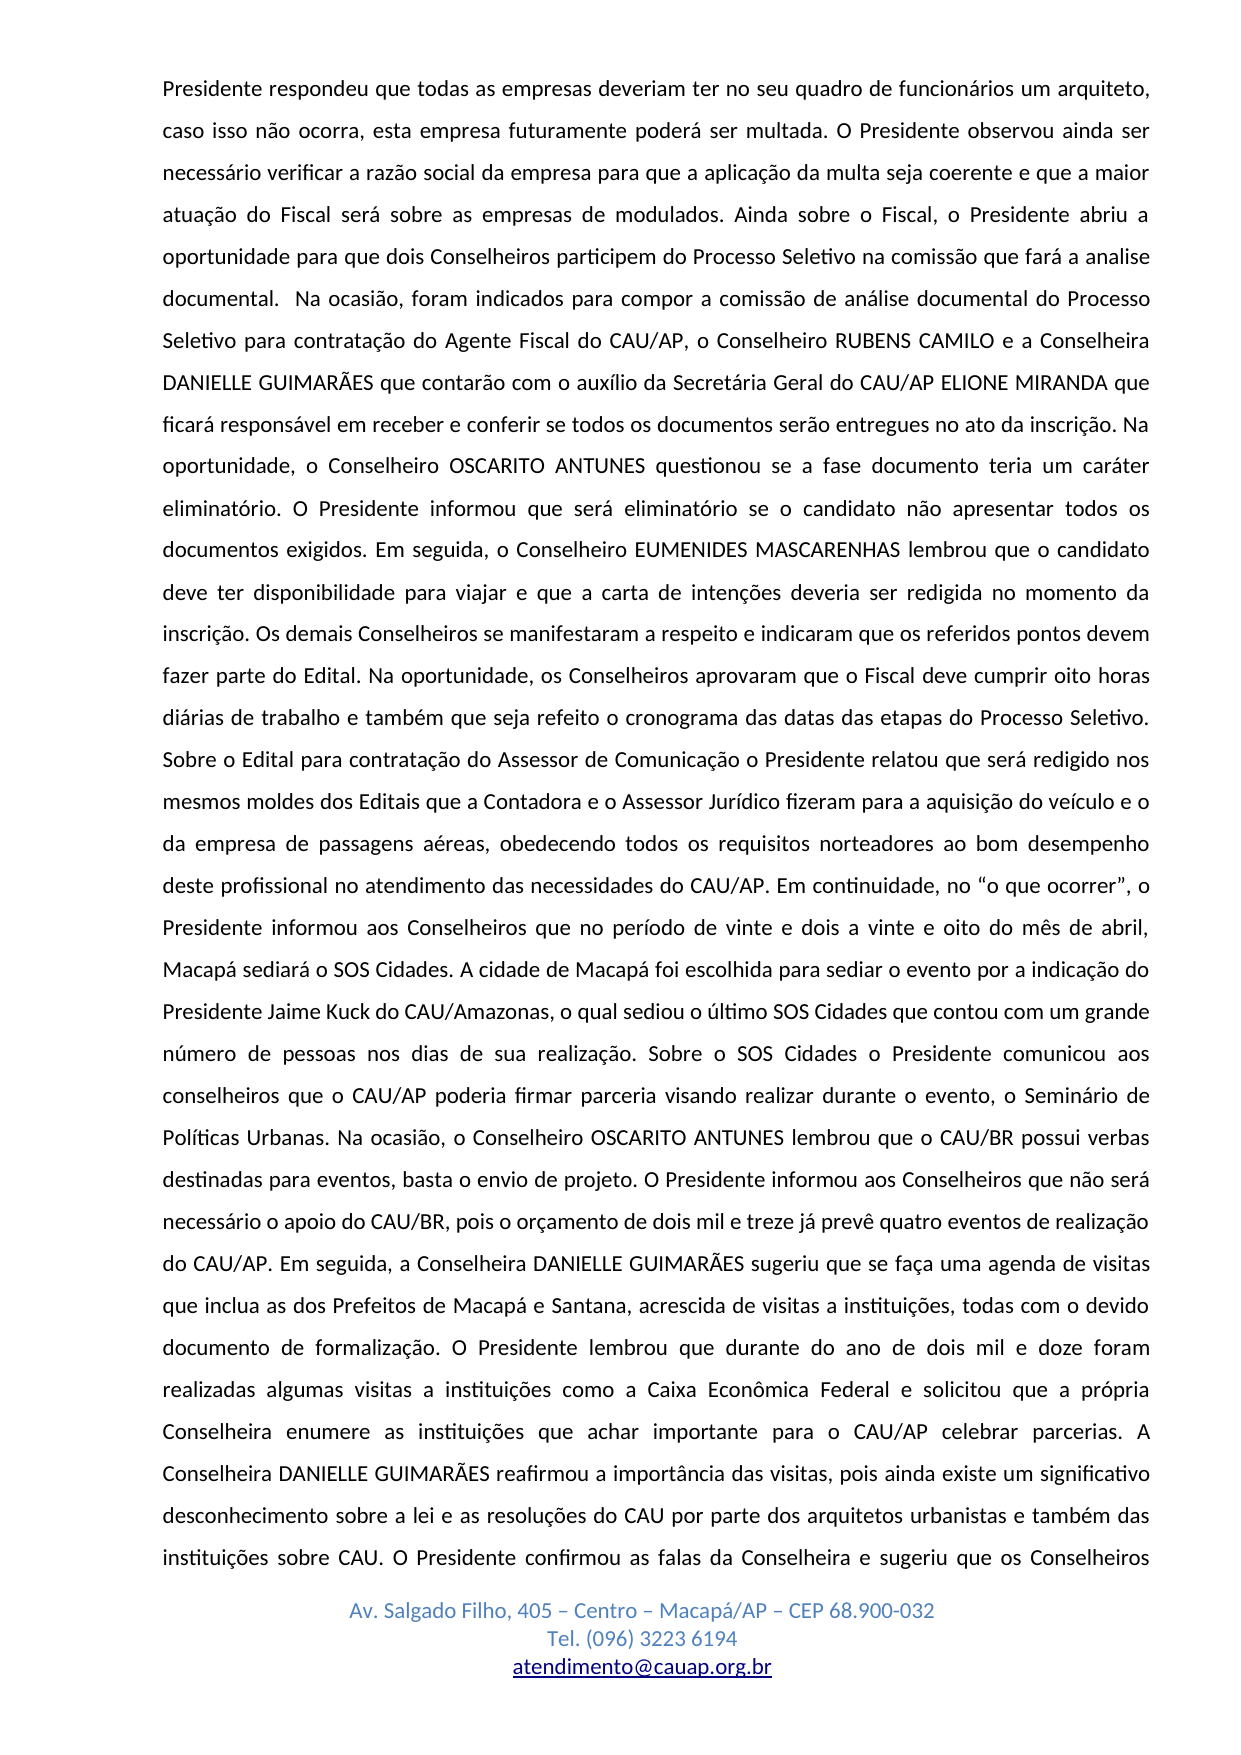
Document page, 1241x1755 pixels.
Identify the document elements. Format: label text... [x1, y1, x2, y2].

text Presidente respondeu que todas as empresas deveriam ter no seu quadro de funcionários um arquiteto, caso isso não ocorra, esta empresa futuramente poderá ser multada. O Presidente observou ainda ser necessário verificar a razão social da empresa para que a aplicação da multa seja coerente e que a maior atuação do Fiscal será sobre as empresas de modulados. Ainda sobre o Fiscal, o Presidente abriu a oportunidade para que dois Conselheiros participem do Processo Seletivo na comissão que fará a analise documental. Na ocasião, foram indicados para compor a comissão de análise documental do Processo Seletivo para contratação do Agente Fiscal do CAU/AP, o Conselheiro RUBENS CAMILO e a Conselheira DANIELLE GUIMARÃES que contarão com o auxílio da Secretária Geral do CAU/AP ELIONE MIRANDA que ficará responsável em receber e conferir se todos os documentos serão entregues no ato da inscrição. Na oportunidade, o Conselheiro OSCARITO ANTUNES questionou se a fase documento teria um caráter eliminatório. O Presidente informou que será eliminatório se o candidato não apresentar todos os documentos exigidos. Em seguida, o Conselheiro EUMENIDES MASCARENHAS lembrou que o candidato deve ter disponibilidade para viajar e que a carta de intenções deveria ser redigida no momento da inscrição. Os demais Conselheiros se manifestaram a respeito e indicaram que os referidos pontos devem fazer parte do Edital. Na oportunidade, os Conselheiros aprovaram que o Fiscal deve cumprir oito horas diárias de trabalho e também que seja refeito o cronograma das datas das etapas do Processo Seletivo. Sobre o Edital para contratação do Assessor de Comunicação o Presidente relatou que será redigido nos mesmos moldes dos Editais que a Contadora e o Assessor Jurídico fizeram para a aquisição do veículo e o da empresa de passagens aéreas, obedecendo todos os requisitos norteadores ao bom desempenho deste profissional no atendimento das necessidades do CAU/AP. Em continuidade, no “o que ocorrer”, o Presidente informou aos Conselheiros que no período de vinte e dois a vinte e oito do mês de abril, Macapá sediará o SOS Cidades. A cidade de Macapá foi escolhida para sediar o evento por a indicação do Presidente Jaime Kuck do CAU/Amazonas, o qual sediou o último SOS Cidades que contou com um grande número de pessoas nos dias de sua realização. Sobre o SOS Cidades o Presidente comunicou aos conselheiros que o CAU/AP poderia firmar parceria visando realizar durante o evento, o Seminário de Políticas Urbanas. Na ocasião, o Conselheiro OSCARITO ANTUNES lembrou que o CAU/BR possui verbas destinadas para eventos, basta o envio de projeto. O Presidente informou aos Conselheiros que não será necessário o apoio do CAU/BR, pois o orçamento de dois mil e treze já prevê quatro eventos de realização do CAU/AP. Em seguida, a Conselheira DANIELLE GUIMARÃES sugeriu que se faça uma agenda de visitas que inclua as dos Prefeitos de Macapá e Santana, acrescida de visitas a instituições, todas com o devido documento de formalização. O Presidente lembrou que durante do ano de dois mil e doze foram realizadas algumas visitas a instituições como a Caixa Econômica Federal e solicitou que a própria Conselheira enumere as instituições que achar importante para o CAU/AP celebrar parcerias. A Conselheira DANIELLE GUIMARÃES reafirmou a importância das visitas, pois ainda existe um significativo desconhecimento sobre a lei e as resoluções do CAU por parte dos arquitetos urbanistas e também das instituições sobre CAU. O Presidente confirmou as falas da Conselheira e sugeriu que os Conselheiros [162, 74, 1152, 1571]
